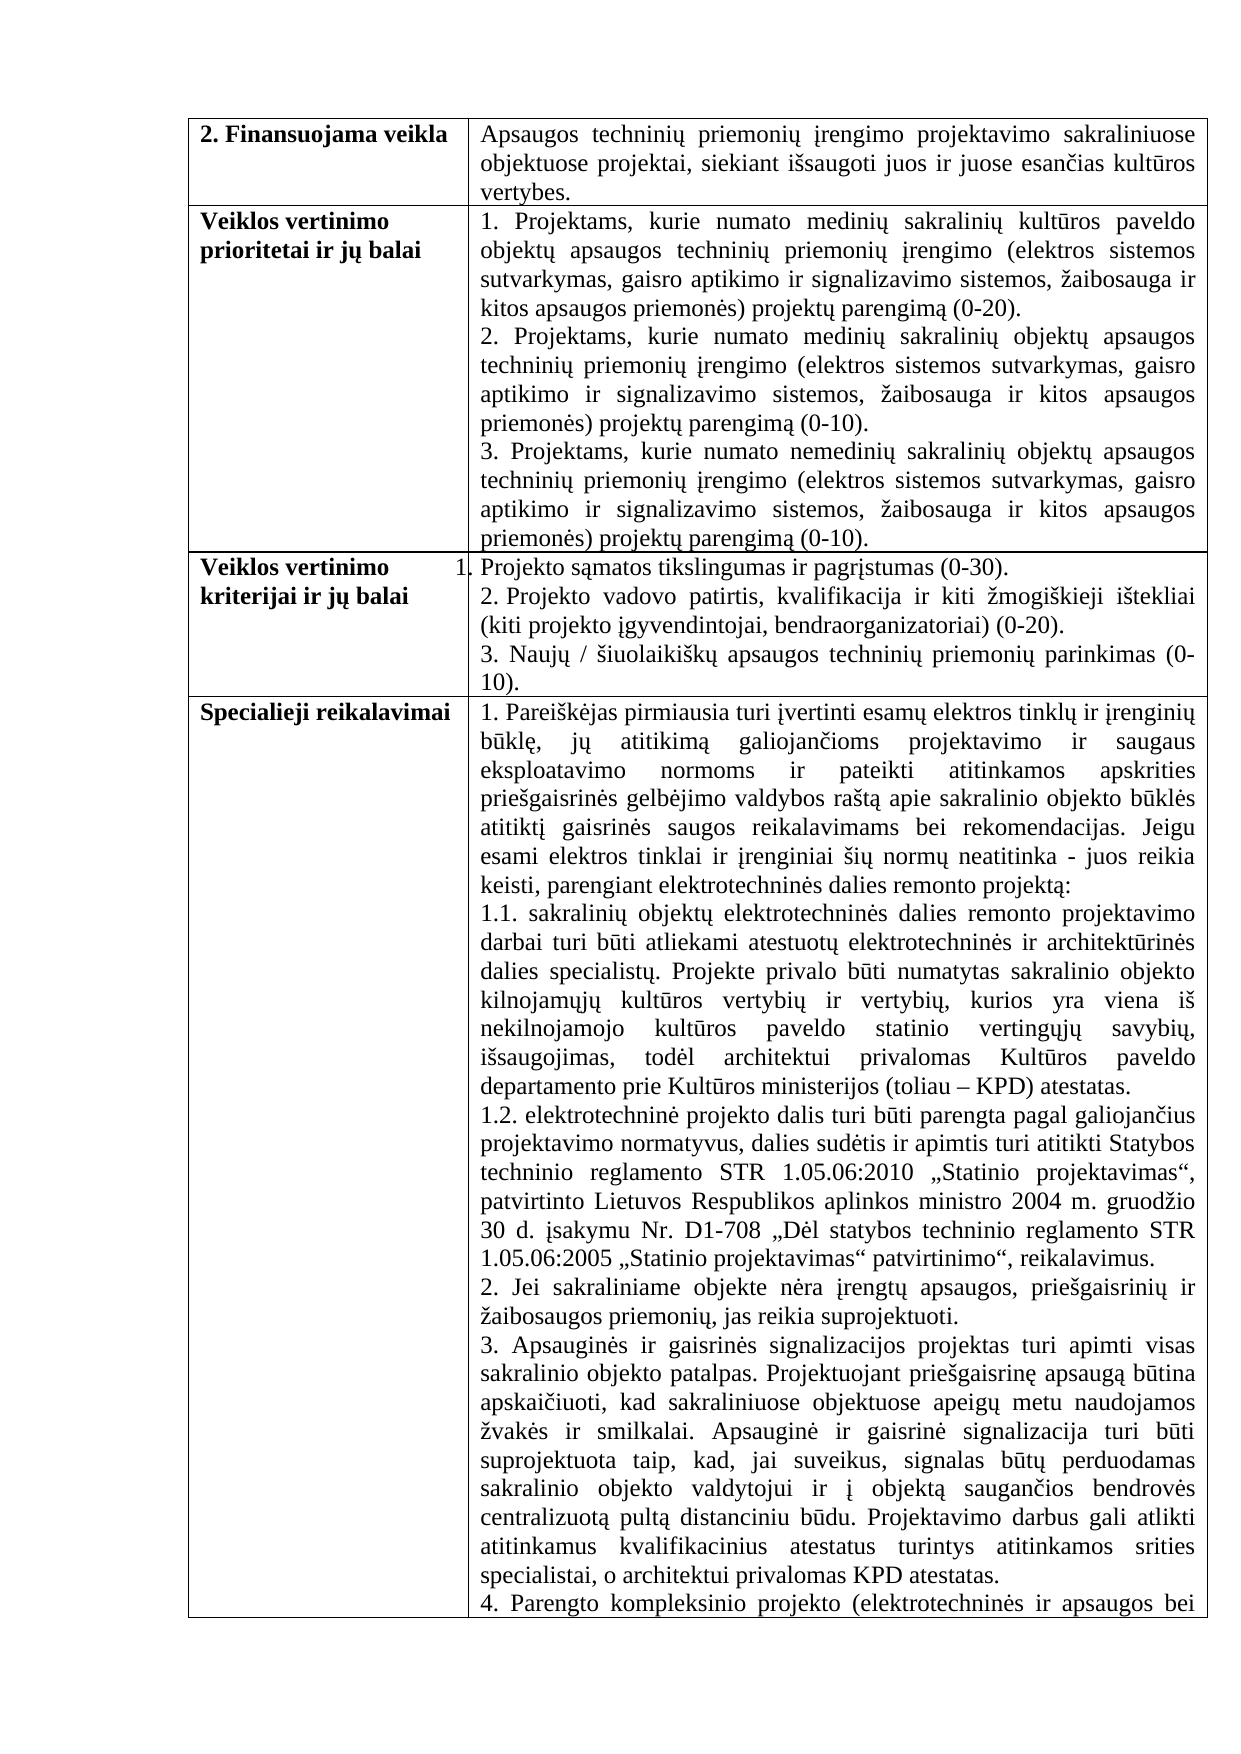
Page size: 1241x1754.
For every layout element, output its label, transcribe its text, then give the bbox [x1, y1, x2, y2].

table_cell Veiklos vertinimo prioritetai ir jų balai [189, 206, 468, 551]
table_cell Specialieji reikalavimai [189, 697, 468, 1617]
table_cell 1. Pareiškėjas pirmiausia turi įvertinti esamų elektros tinklų ir įrenginių būklę, jų atitikimą galiojančioms projektavimo ir saugaus eksploatavimo normoms ir pateikti atitinkamos apskrities priešgaisrinės gelbėjimo valdybos raštą apie sakralinio objekto būklės atitiktį gaisrinės saugos reikalavimams bei rekomendacijas. Jeigu esami elektros tinklai ir įrenginiai šių normų neatitinka - juos reikia keisti, parengiant elektrotechninės dalies remonto projektą: 1.1. sakralinių objektų elektrotechninės dalies remonto projektavimo darbai turi būti atliekami atestuotų elektrotechninės ir architektūrinės dalies specialistų. Projekte privalo būti numatytas sakralinio objekto kilnojamųjų kultūros vertybių ir vertybių, kurios yra viena iš nekilnojamojo kultūros paveldo statinio vertingųjų savybių, išsaugojimas, todėl architektui privalomas Kultūros paveldo departamento prie Kultūros ministerijos (toliau – KPD) atestatas. 1.2. elektrotechninė projekto dalis turi būti parengta pagal galiojančius projektavimo normatyvus, dalies sudėtis ir apimtis turi atitikti Statybos techninio reglamento STR 1.05.06:2010 „Statinio projektavimas“, patvirtinto Lietuvos Respublikos aplinkos ministro 2004 m. gruodžio 30 d. įsakymu Nr. D1-708 „Dėl statybos techninio reglamento STR 1.05.06:2005 „Statinio projektavimas“ patvirtinimo“, reikalavimus. 2. Jei sakraliniame objekte nėra įrengtų apsaugos, priešgaisrinių ir žaibosaugos priemonių, jas reikia suprojektuoti. 3. Apsauginės ir gaisrinės signalizacijos projektas turi apimti visas sakralinio objekto patalpas. Projektuojant priešgaisrinę apsaugą būtina apskaičiuoti, kad sakraliniuose objektuose apeigų metu naudojamos žvakės ir smilkalai. Apsauginė ir gaisrinė signalizacija turi būti suprojektuota taip, kad, jai suveikus, signalas būtų perduodamas sakralinio objekto valdytojui ir į objektą saugančios bendrovės centralizuotą pultą distanciniu būdu. Projektavimo darbus gali atlikti atitinkamus kvalifikacinius atestatus turintys atitinkamos srities specialistai, o architektui privalomas KPD atestatas. 4. Parengto kompleksinio projekto (elektrotechninės ir apsaugos bei [469, 697, 1207, 1617]
table_cell Veiklos vertinimo kriterijai ir jų balai [189, 553, 468, 696]
table_cell Apsaugos techninių priemonių įrengimo projektavimo sakraliniuose objektuose projektai, siekiant išsaugoti juos ir juose esančias kultūros vertybes. [469, 119, 1207, 205]
table_cell 1. Projektams, kurie numato medinių sakralinių kultūros paveldo objektų apsaugos techninių priemonių įrengimo (elektros sistemos sutvarkymas, gaisro aptikimo ir signalizavimo sistemos, žaibosauga ir kitos apsaugos priemonės) projektų parengimą (0-20). 2. Projektams, kurie numato medinių sakralinių objektų apsaugos techninių priemonių įrengimo (elektros sistemos sutvarkymas, gaisro aptikimo ir signalizavimo sistemos, žaibosauga ir kitos apsaugos priemonės) projektų parengimą (0-10). 3. Projektams, kurie numato nemedinių sakralinių objektų apsaugos techninių priemonių įrengimo (elektros sistemos sutvarkymas, gaisro aptikimo ir signalizavimo sistemos, žaibosauga ir kitos apsaugos priemonės) projektų parengimą (0-10). [469, 206, 1207, 551]
table_cell 1. Projekto sąmatos tikslingumas ir pagrįstumas (0-30). 2. Projekto vadovo patirtis, kvalifikacija ir kiti žmogiškieji ištekliai (kiti projekto įgyvendintojai, bendraorganizatoriai) (0-20). 3. Naujų / šiuolaikiškų apsaugos techninių priemonių parinkimas (0-10). [469, 553, 1207, 696]
table_cell 2. Finansuojama veikla [189, 119, 468, 205]
